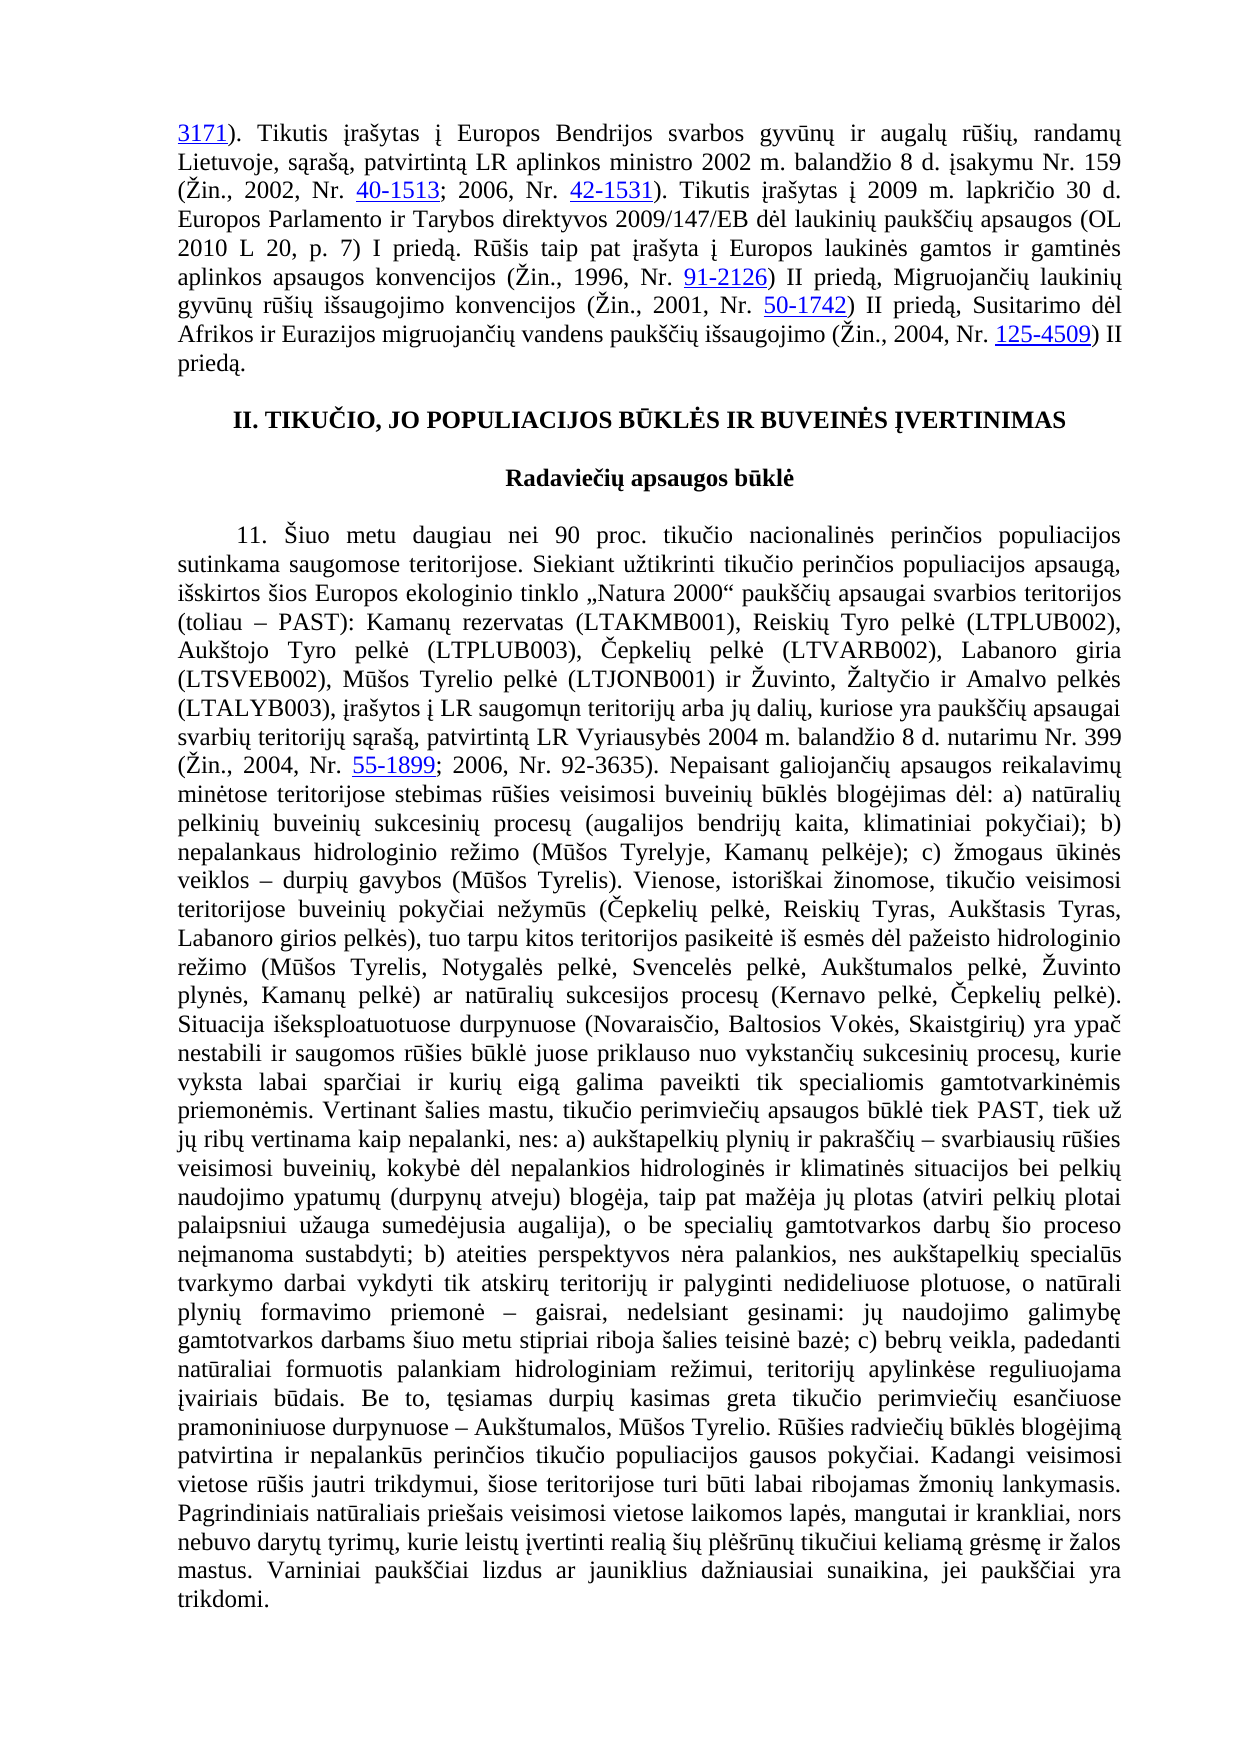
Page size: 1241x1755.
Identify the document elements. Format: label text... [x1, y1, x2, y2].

text Radaviečių apsaugos būklė [177, 463, 1122, 492]
text II. TIKUČIO, jo populiacijos būklės ir buveinės įvertinimas [177, 406, 1122, 434]
text 3171). Tikutis įrašytas į Europos Bendrijos svarbos gyvūnų ir augalų rūšių, randamų Lietuvoje, sąrašą, patvirtintą LR aplinkos ministro 2002 m. balandžio 8 d. įsakymu Nr. 159 (Žin., 2002, Nr. 40-1513; 2006, Nr. 42-1531). Tikutis įrašytas į 2009 m. lapkričio 30 d. Europos Parlamento ir Tarybos direktyvos 2009/147/EB dėl laukinių paukščių apsaugos (OL 2010 L 20, p. 7) I priedą. Rūšis taip pat įrašyta į Europos laukinės gamtos ir gamtinės aplinkos apsaugos konvencijos (Žin., 1996, Nr. 91-2126) II priedą, Migruojančių laukinių gyvūnų rūšių išsaugojimo konvencijos (Žin., 2001, Nr. 50-1742) II priedą, Susitarimo dėl Afrikos ir Eurazijos migruojančių vandens paukščių išsaugojimo (Žin., 2004, Nr. 125-4509) II priedą. [177, 118, 1122, 377]
text 11. Šiuo metu daugiau nei 90 proc. tikučio nacionalinės perinčios populiacijos sutinkama saugomose teritorijose. Siekiant užtikrinti tikučio perinčios populiacijos apsaugą, išskirtos šios Europos ekologinio tinklo „Natura 2000“ paukščių apsaugai svarbios teritorijos (toliau – PAST): Kamanų rezervatas (LTAKMB001), Reiskių Tyro pelkė (LTPLUB002), Aukštojo Tyro pelkė (LTPLUB003), Čepkelių pelkė (LTVARB002), Labanoro giria (LTSVEB002), Mūšos Tyrelio pelkė (LTJONB001) ir Žuvinto, Žaltyčio ir Amalvo pelkės (LTALYB003), įrašytos į LR saugomųn teritorijų arba jų dalių, kuriose yra paukščių apsaugai svarbių teritorijų sąrašą, patvirtintą LR vyriausybės 2004 m. balandžio 8 d. nutarimu Nr. 399 (Žin., 2004, Nr. 55-1899; 2006, Nr. 92-3635). Nepaisant galiojančių apsaugos reikalavimų minėtose teritorijose stebimas rūšies veisimosi buveinių būklės blogėjimas dėl: a) natūralių pelkinių buveinių sukcesinių procesų (augalijos bendrijų kaita, klimatiniai pokyčiai); b) nepalankaus hidrologinio režimo (Mūšos Tyrelyje, Kamanų pelkėje); c) žmogaus ūkinės veiklos – durpių gavybos (Mūšos Tyrelis). Vienose, istoriškai žinomose, tikučio veisimosi teritorijose buveinių pokyčiai nežymūs (Čepkelių pelkė, Reiskių Tyras, Aukštasis Tyras, Labanoro girios pelkės), tuo tarpu kitos teritorijos pasikeitė iš esmės dėl pažeisto hidrologinio režimo (Mūšos Tyrelis, Notygalės pelkė, Svencelės pelkė, Aukštumalos pelkė, Žuvinto plynės, Kamanų pelkė) ar natūralių sukcesijos procesų (Kernavo pelkė, Čepkelių pelkė). Situacija išeksploatuotuose durpynuose (Novaraisčio, Baltosios Vokės, Skaistgirių) yra ypač nestabili ir saugomos rūšies būklė juose priklauso nuo vykstančių sukcesinių procesų, kurie vyksta labai sparčiai ir kurių eigą galima paveikti tik specialiomis gamtotvarkinėmis priemonėmis. Vertinant šalies mastu, tikučio perimviečių apsaugos būklė tiek PAST, tiek už jų ribų vertinama kaip nepalanki, nes: a) aukštapelkių plynių ir pakraščių – svarbiausių rūšies veisimosi buveinių, kokybė dėl nepalankios hidrologinės ir klimatinės situacijos bei pelkių naudojimo ypatumų (durpynų atveju) blogėja, taip pat mažėja jų plotas (atviri pelkių plotai palaipsniui užauga sumedėjusia augalija), o be specialių gamtotvarkos darbų šio proceso neįmanoma sustabdyti; b) ateities perspektyvos nėra palankios, nes aukštapelkių specialūs tvarkymo darbai vykdyti tik atskirų teritorijų ir palyginti nedideliuose plotuose, o natūrali plynių formavimo priemonė – gaisrai, nedelsiant gesinami: jų naudojimo galimybę gamtotvarkos darbams šiuo metu stipriai riboja šalies teisinė bazė; c) bebrų veikla, padedanti natūraliai formuotis palankiam hidrologiniam režimui, teritorijų apylinkėse reguliuojama įvairiais būdais. Be to, tęsiamas durpių kasimas greta tikučio perimviečių esančiuose pramoniniuose durpynuose – Aukštumalos, Mūšos Tyrelio. Rūšies radviečių būklės blogėjimą patvirtina ir nepalankūs perinčios tikučio populiacijos gausos pokyčiai. Kadangi veisimosi vietose rūšis jautri trikdymui, šiose teritorijose turi būti labai ribojamas žmonių lankymasis. Pagrindiniais natūraliais priešais veisimosi vietose laikomos lapės, mangutai ir krankliai, nors nebuvo darytų tyrimų, kurie leistų įvertinti realią šių plėšrūnų tikučiui keliamą grėsmę ir žalos mastus. Varniniai paukščiai lizdus ar jauniklius dažniausiai sunaikina, jei paukščiai yra trikdomi. [177, 521, 1122, 1613]
